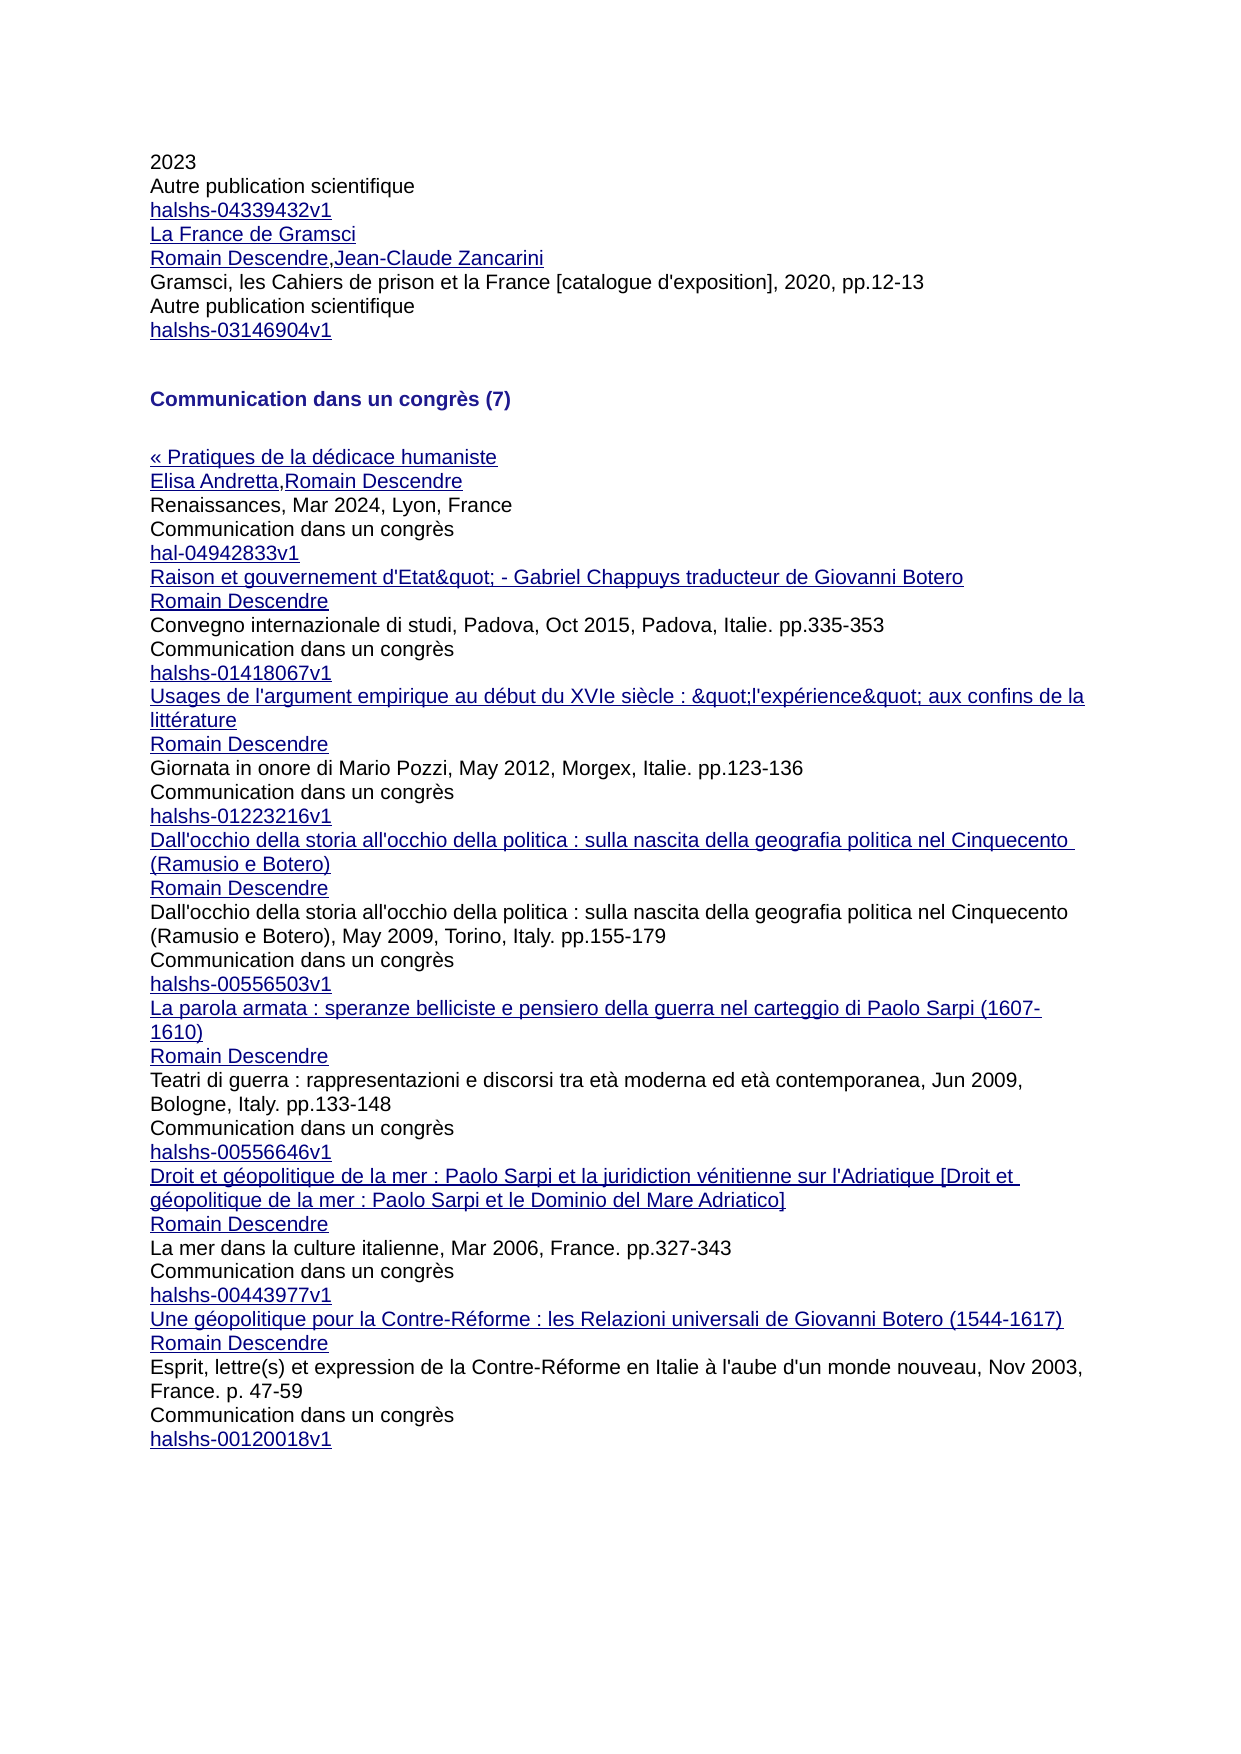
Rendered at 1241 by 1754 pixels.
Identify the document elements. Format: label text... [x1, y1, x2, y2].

table_header « Pratiques de la dédicace humaniste Elisa Andretta,Romain Descendre Renaissances, Mar 2024, Lyon, France Communication dans un congrès hal-04942833v1 [150, 445, 1090, 564]
table_cell La parola armata : speranze belliciste e pensiero della guerra nel carteggio di Paolo Sarpi (1607-1610) Romain Descendre Teatri di guerra : rappresentazioni e discorsi tra età moderna ed età contemporanea, Jun 2009, Bologne, Italy. pp.133-148 Communication dans un congrès halshs-00556646v1 [150, 996, 1090, 1163]
subtitle Communication dans un congrès (7) [150, 386, 1090, 410]
table_cell Dall'occhio della storia all'occhio della politica : sulla nascita della geografia politica nel Cinquecento (Ramusio e Botero) Romain Descendre Dall'occhio della storia all'occhio della politica : sulla nascita della geografia politica nel Cinquecento (Ramusio e Botero), May 2009, Torino, Italy. pp.155-179 Communication dans un congrès halshs-00556503v1 [150, 828, 1090, 996]
table_cell Droit et géopolitique de la mer : Paolo Sarpi et la juridiction vénitienne sur l'Adriatique [Droit et géopolitique de la mer : Paolo Sarpi et le Dominio del Mare Adriatico] Romain Descendre La mer dans la culture italienne, Mar 2006, France. pp.327-343 Communication dans un congrès halshs-00443977v1 [150, 1164, 1090, 1307]
table_cell Une géopolitique pour la Contre-Réforme : les Relazioni universali de Giovanni Botero (1544-1617) Romain Descendre Esprit, lettre(s) et expression de la Contre-Réforme en Italie à l'aube d'un monde nouveau, Nov 2003, France. p. 47-59 Communication dans un congrès halshs-00120018v1 [150, 1307, 1090, 1451]
table_cell Raison et gouvernement d'Etat&quot; - Gabriel Chappuys traducteur de Giovanni Botero Romain Descendre Convegno internazionale di studi, Padova, Oct 2015, Padova, Italie. pp.335-353 Communication dans un congrès halshs-01418067v1 [150, 565, 1090, 684]
table_cell La France de Gramsci Romain Descendre,Jean-Claude Zancarini Gramsci, les Cahiers de prison et la France [catalogue d'exposition], 2020, pp.12-13 Autre publication scientifique halshs-03146904v1 [150, 222, 1090, 342]
table_cell Usages de l'argument empirique au début du XVIe siècle : &quot;l'expérience&quot; aux confins de la littérature Romain Descendre Giornata in onore di Mario Pozzi, May 2012, Morgex, Italie. pp.123-136 Communication dans un congrès halshs-01223216v1 [150, 684, 1090, 828]
table_cell 2023 Autre publication scientifique halshs-04339432v1 [150, 150, 1090, 222]
